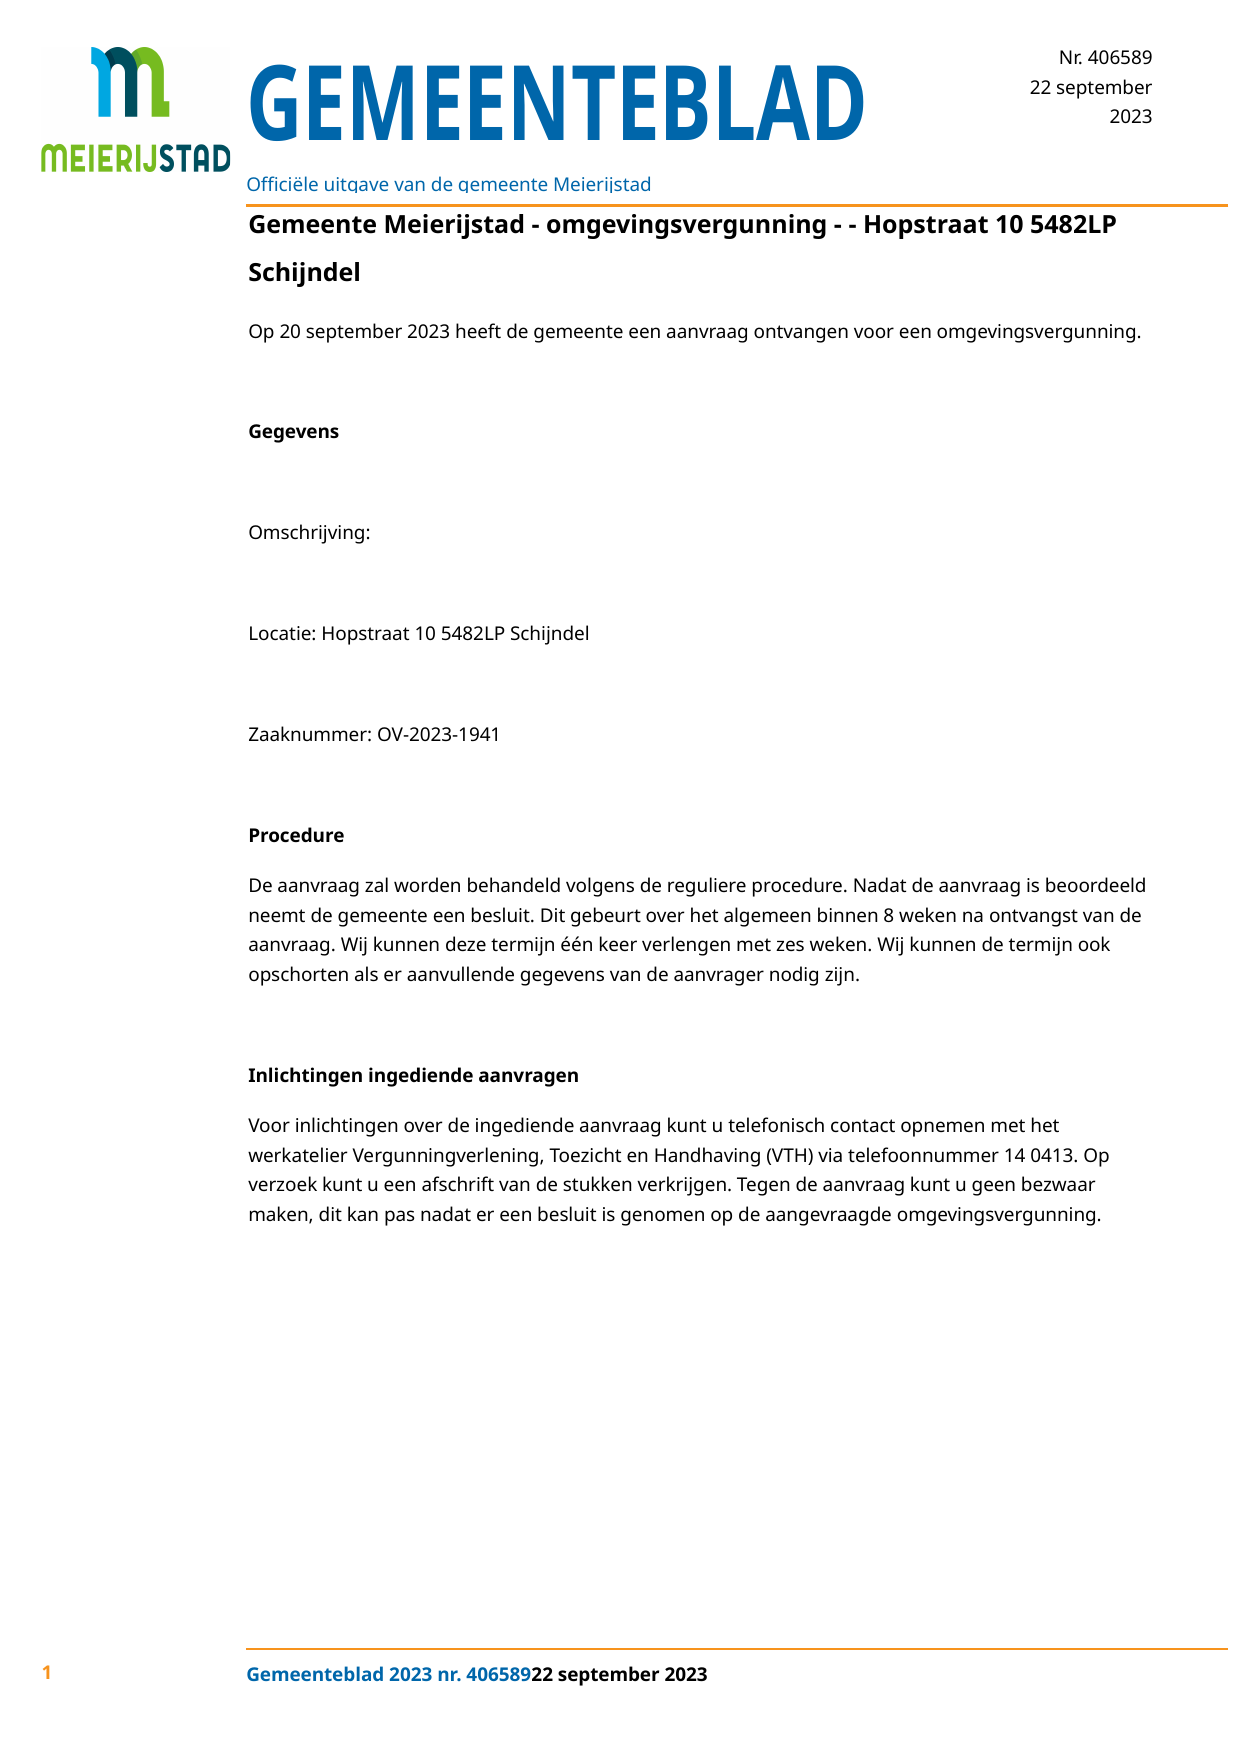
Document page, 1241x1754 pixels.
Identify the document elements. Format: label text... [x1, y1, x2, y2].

text Omschrijving: [248, 519, 1152, 545]
picture [41, 47, 231, 172]
text De aanvraag zal worden behandeld volgens de reguliere procedure. Nadat de aanvraag is beoordeeld neemt de gemeente een besluit. Dit gebeurt over het algemeen binnen 8 weken na ontvangst van de aanvraag. Wij kunnen deze termijn één keer verlengen met zes weken. Wij kunnen de termijn ook opschorten als er aanvullende gegevens van de aanvrager nodig zijn. [248, 872, 1152, 987]
text Gegevens [248, 419, 1152, 444]
text Procedure [248, 822, 1152, 848]
text Inlichtingen ingediende aanvragen [248, 1062, 1152, 1088]
text Zaaknummer: OV-2023-1941 [248, 721, 1152, 747]
text Op 20 september 2023 heeft de gemeente een aanvraag ontvangen voor een omgevingsvergunning. [248, 318, 1152, 344]
text Voor inlichtingen over de ingediende aanvraag kunt u telefonisch contact opnemen met het werkatelier Vergunningverlening, Toezicht en Handhaving (VTH) via telefoonnummer 14 0413. Op verzoek kunt u een afschrift van de stukken verkrijgen. Tegen de aanvraag kunt u geen bezwaar maken, dit kan pas nadat er een besluit is genomen op de aangevraagde omgevingsvergunning. [248, 1112, 1152, 1227]
text Gemeente Meierijstad - omgevingsvergunning - - Hopstraat 10 5482LP Schijndel [248, 207, 1152, 288]
text Locatie: Hopstraat 10 5482LP Schijndel [248, 620, 1152, 646]
